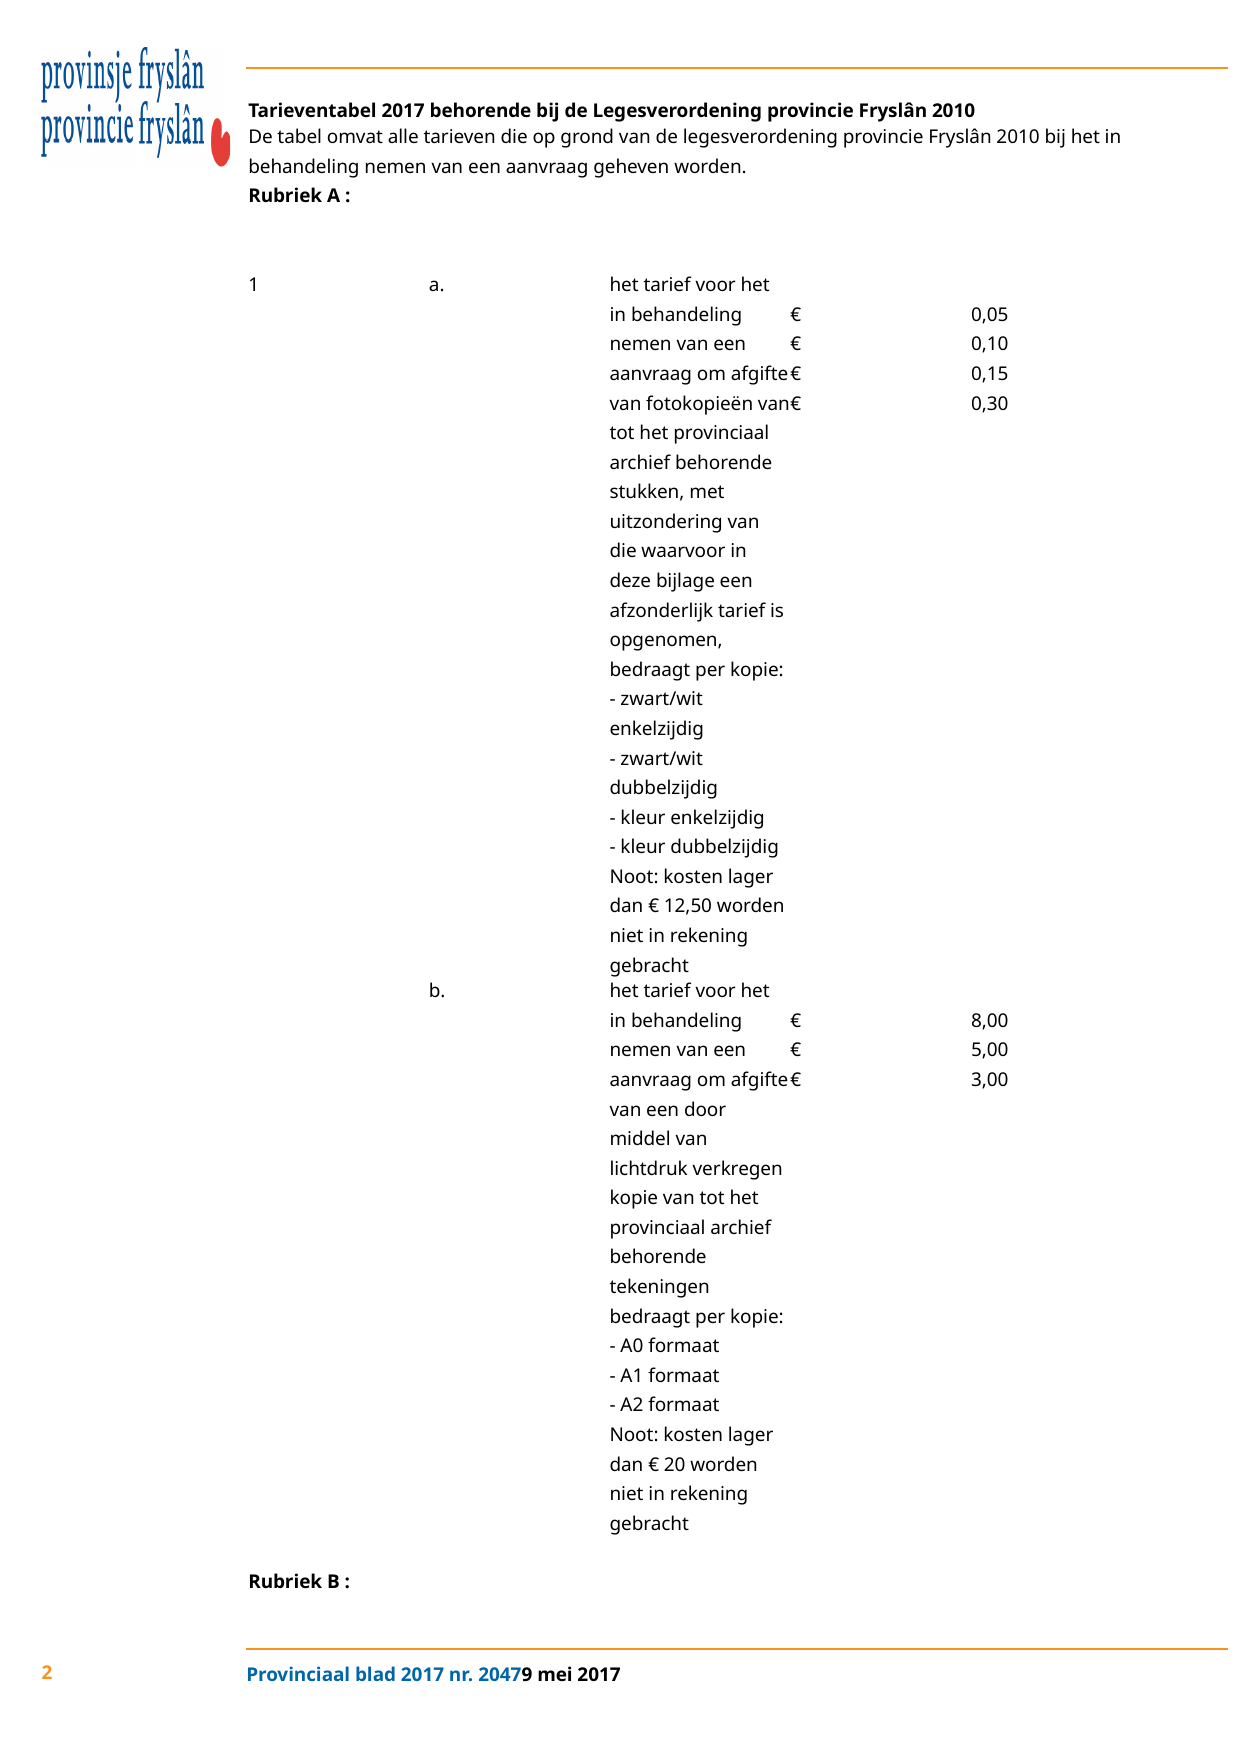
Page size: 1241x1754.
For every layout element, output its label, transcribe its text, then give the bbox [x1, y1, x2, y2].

table_cell € € € [790, 978, 971, 1536]
text Rubriek A : [248, 182, 1152, 208]
table_header 1 [248, 271, 429, 977]
table_header a. [429, 271, 609, 977]
picture [41, 47, 231, 172]
table_cell b. [429, 978, 609, 1536]
table_cell het tarief voor het in behandeling nemen van een aanvraag om afgifte van een door middel van lichtdruk verkregen kopie van tot het provinciaal archief behorende tekeningen bedraagt per kopie: - A0 formaat - A1 formaat - A2 formaat Noot: kosten lager dan € 20 worden niet in rekening gebracht [609, 978, 790, 1536]
table_cell [248, 978, 429, 1536]
table_header 0,05 0,10 0,15 0,30 [971, 271, 1152, 977]
table_header € € € € [790, 271, 971, 977]
table_cell 8,00 5,00 3,00 [971, 978, 1152, 1536]
text De tabel omvat alle tarieven die op grond van de legesverordening provincie Fryslân 2010 bij het in behandeling nemen van een aanvraag geheven worden. [248, 123, 1152, 179]
text Rubriek B : [248, 1568, 1152, 1594]
text Tarieventabel 2017 behorende bij de Legesverordening provincie Fryslân 2010 [248, 95, 1152, 123]
table_header het tarief voor het in behandeling nemen van een aanvraag om afgifte van fotokopieën van tot het provinciaal archief behorende stukken, met uitzondering van die waarvoor in deze bijlage een afzonderlijk tarief is opgenomen, bedraagt per kopie: - zwart/wit enkelzijdig - zwart/wit dubbelzijdig - kleur enkelzijdig - kleur dubbelzijdig Noot: kosten lager dan € 12,50 worden niet in rekening gebracht [609, 271, 790, 977]
